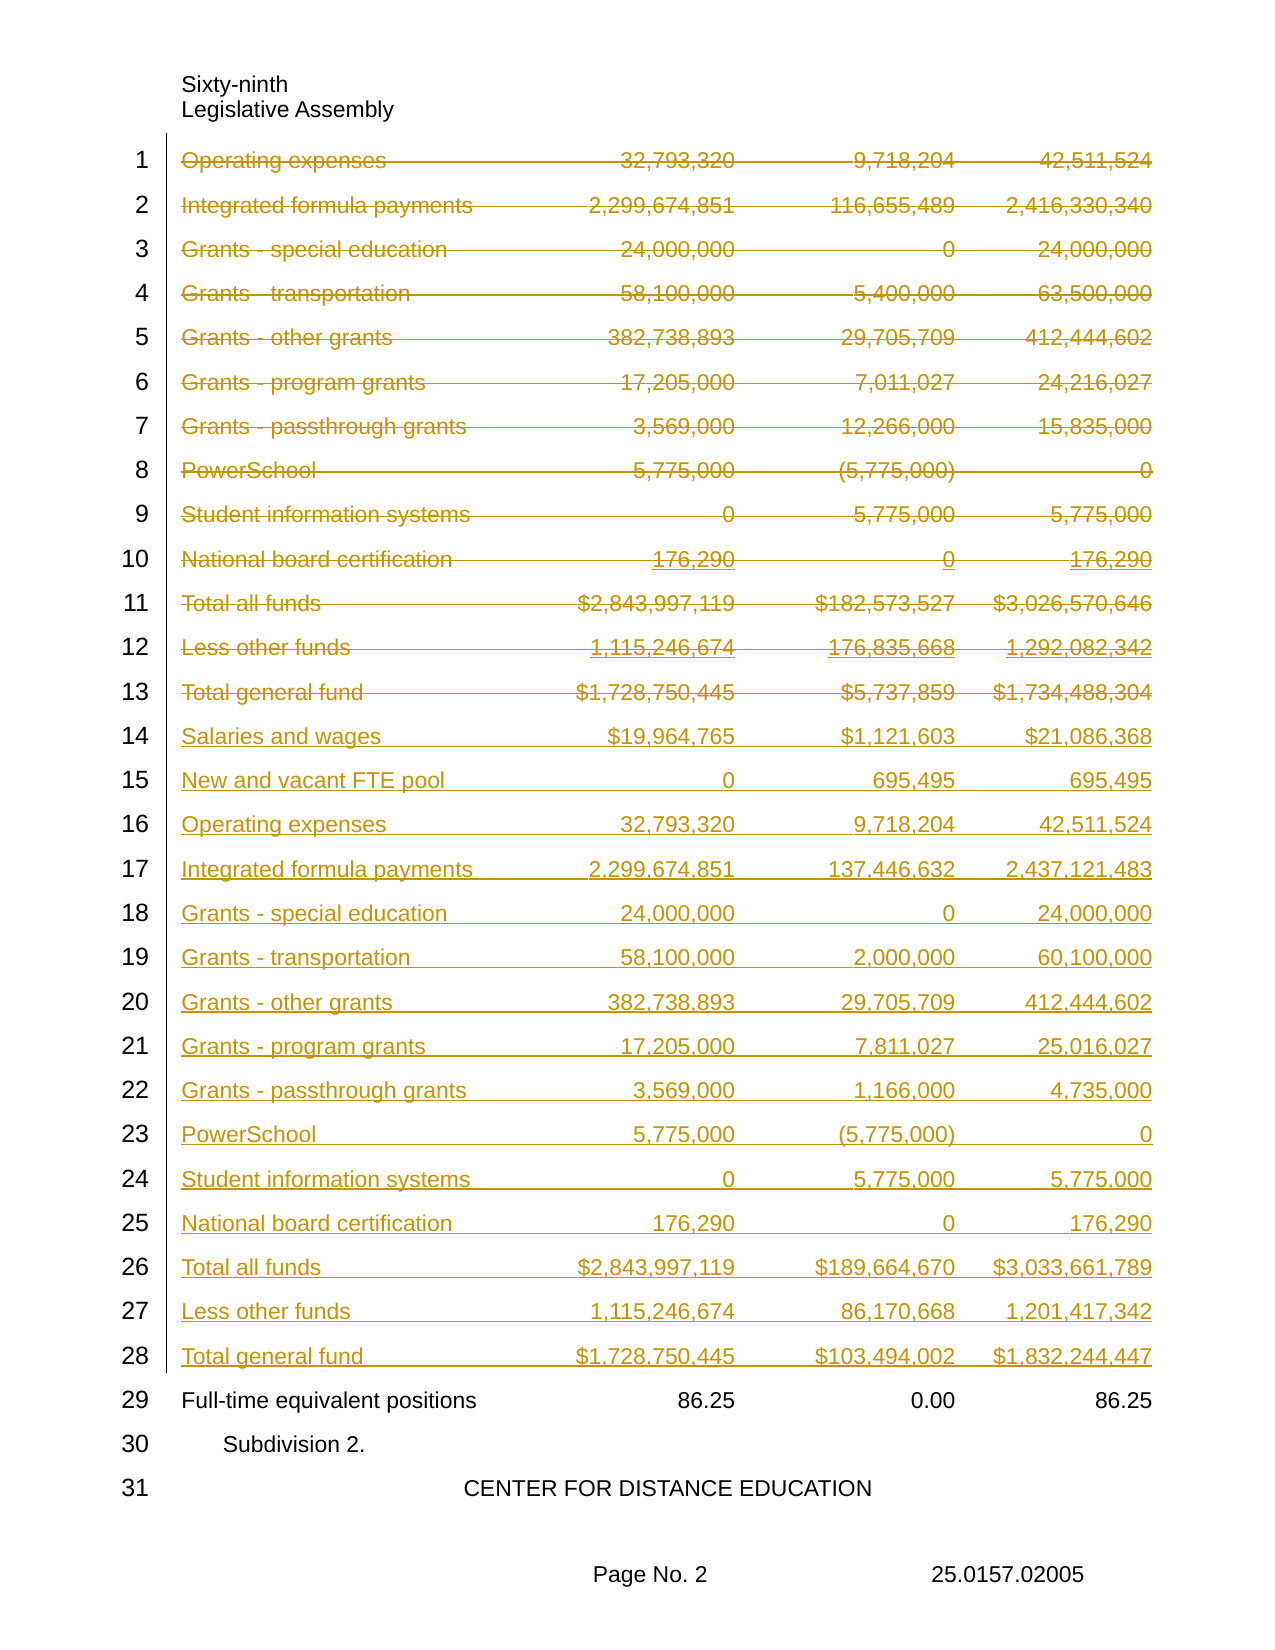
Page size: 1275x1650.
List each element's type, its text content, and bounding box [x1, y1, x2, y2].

text CENTER FOR DISTANCE EDUCATION [181, 1461, 1154, 1506]
text Adjustments or Base Level Enhancements Appropriation Salaries and wages $19,964,765 $1,121,603 $21,086,368 New and vacant FTE pool 0 695,495 695,495 Operating expenses 32,793,320 9,718,204 42,511,524 Integrated formula payments 2,299,674,851 137,446,632 2,437,121,483 Grants - special education 24,000,000 0 24,000,000 Grants - transportation 58,100,000 2,000,000 60,100,000 Grants - other grants 382,738,893 29,705,709 412,444,602 Grants - program grants 17,205,000 7,811,027 25,016,027 Grants - passthrough grants 3,569,000 1,166,000 4,735,000 PowerSchool 5,775,000 (5,775,000) 0 Student information systems 0 5,775,000 5,775,000 National board certification 176,290 0 176,290 Total all funds $2,843,997,119 $189,664,670 $3,033,661,789 Less other funds 1,115,246,674 86,170,668 1,201,417,342 Total general fund $1,728,750,445 $103,494,002 $1,832,244,447 Full-time equivalent positions 86.25 0.00 86.25 [181, 133, 1154, 1417]
text Subdivision 2. [181, 1417, 1154, 1461]
